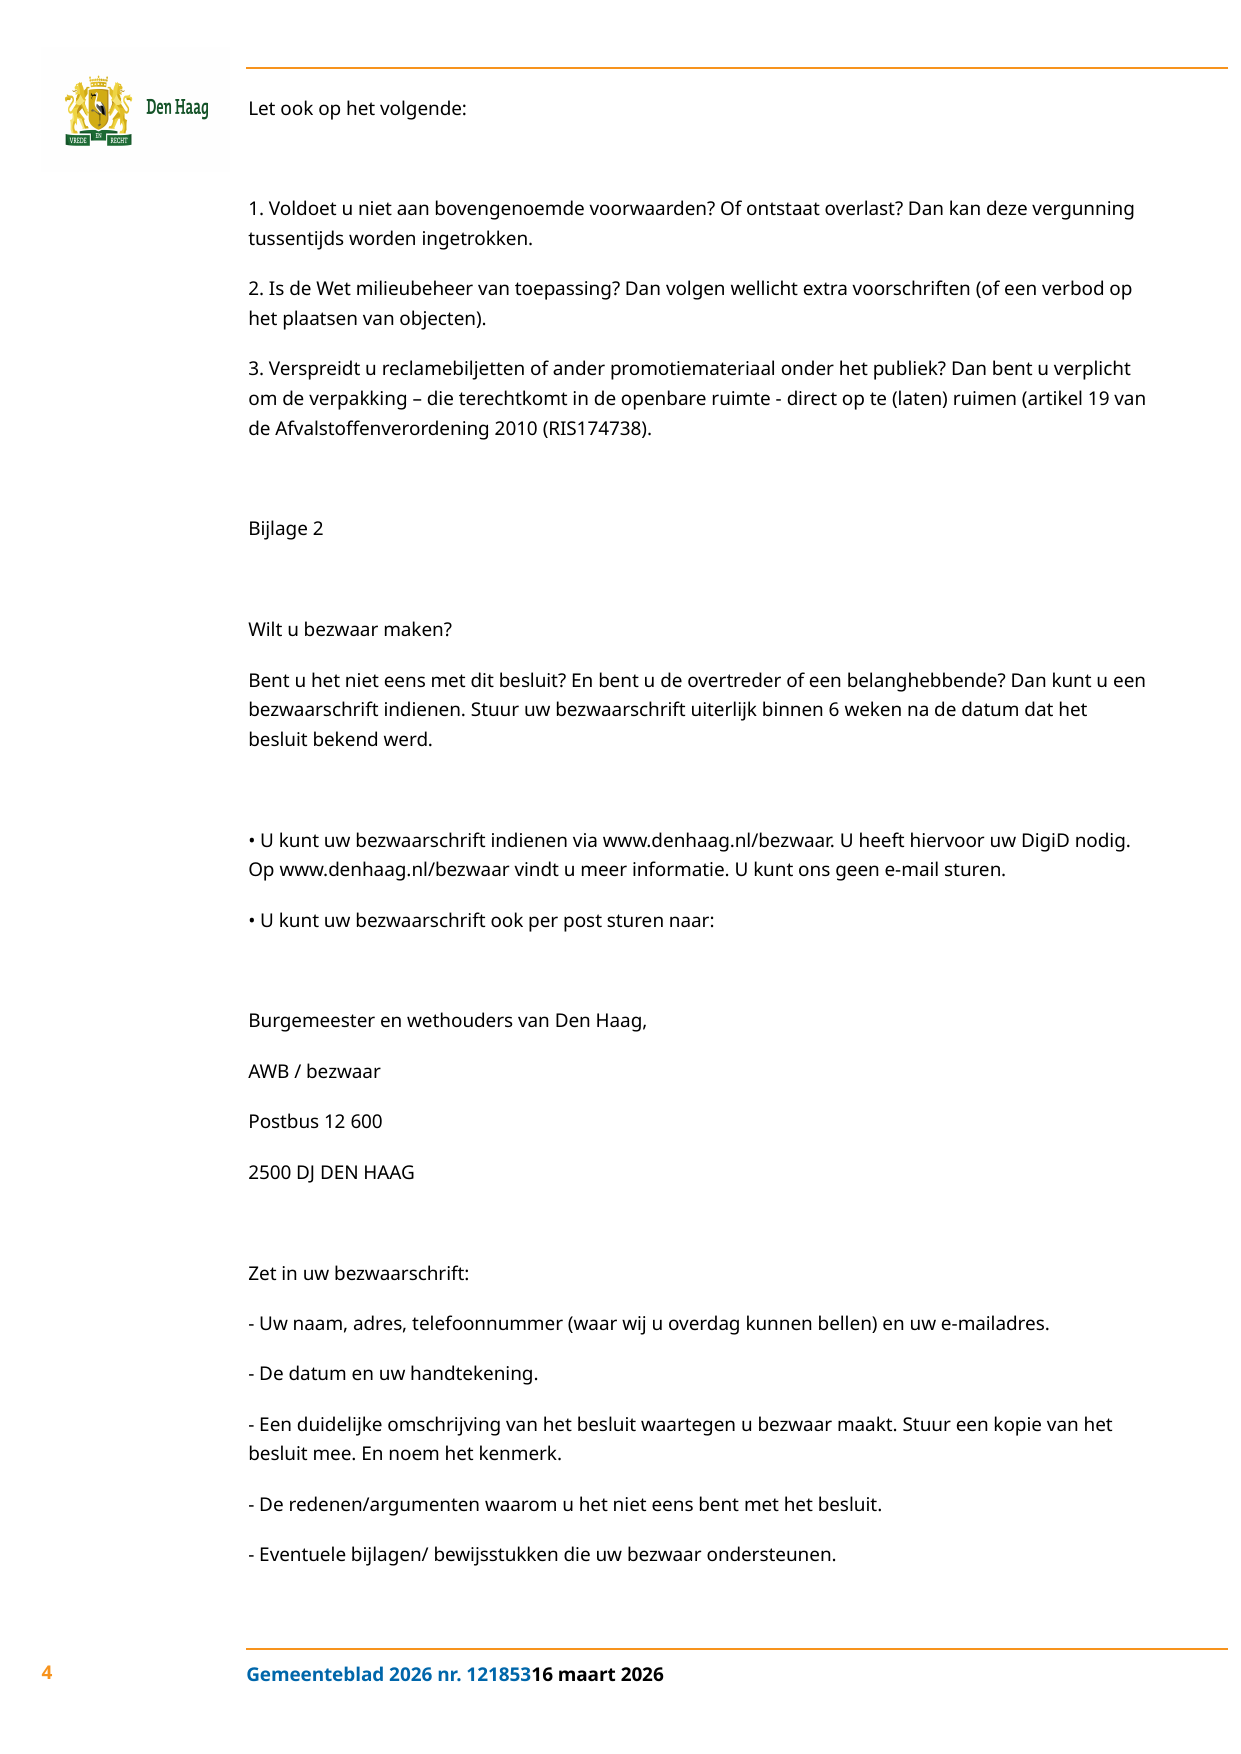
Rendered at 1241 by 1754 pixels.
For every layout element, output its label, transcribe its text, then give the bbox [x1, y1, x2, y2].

text Postbus 12 600 [248, 1108, 1152, 1134]
text - De datum en uw handtekening. [248, 1361, 1152, 1386]
text - Een duidelijke omschrijving van het besluit waartegen u bezwaar maakt. Stuur een kopie van het besluit mee. En noem het kenmerk. [248, 1411, 1152, 1466]
text 2500 DJ DEN HAAG [248, 1159, 1152, 1185]
text Bent u het niet eens met dit besluit? En bent u de overtreder of een belanghebbende? Dan kunt u een bezwaarschrift indienen. Stuur uw bezwaarschrift uiterlijk binnen 6 weken na de datum dat het besluit bekend werd. [248, 667, 1152, 752]
picture [41, 47, 231, 172]
text 3. Verspreidt u reclamebiljetten of ander promotiemateriaal onder het publiek? Dan bent u verplicht om de verpakking – die terechtkomt in de openbare ruimte - direct op te (laten) ruimen (artikel 19 van de Afvalstoffenverordening 2010 (RIS174738). [248, 356, 1152, 441]
text 1. Voldoet u niet aan bovengenoemde voorwaarden? Of ontstaat overlast? Dan kan deze vergunning tussentijds worden ingetrokken. [248, 196, 1152, 251]
text Wilt u bezwaar maken? [248, 616, 1152, 642]
text AWB / bezwaar [248, 1058, 1152, 1084]
text Bijlage 2 [248, 516, 1152, 541]
text Burgemeester en wethouders van Den Haag, [248, 1008, 1152, 1033]
text • U kunt uw bezwaarschrift ook per post sturen naar: [248, 907, 1152, 933]
text - Eventuele bijlagen/ bewijsstukken die uw bezwaar ondersteunen. [248, 1541, 1152, 1567]
text - De redenen/argumenten waarom u het niet eens bent met het besluit. [248, 1491, 1152, 1517]
text Let ook op het volgende: [248, 95, 1152, 121]
text • U kunt uw bezwaarschrift indienen via www.denhaag.nl/bezwaar. U heeft hiervoor uw DigiD nodig. Op www.denhaag.nl/bezwaar vindt u meer informatie. U kunt ons geen e-mail sturen. [248, 827, 1152, 882]
text 2. Is de Wet milieubeheer van toepassing? Dan volgen wellicht extra voorschriften (of een verbod op het plaatsen van objecten). [248, 276, 1152, 331]
text - Uw naam, adres, telefoonnummer (waar wij u overdag kunnen bellen) en uw e-mailadres. [248, 1310, 1152, 1336]
text Zet in uw bezwaarschrift: [248, 1260, 1152, 1286]
